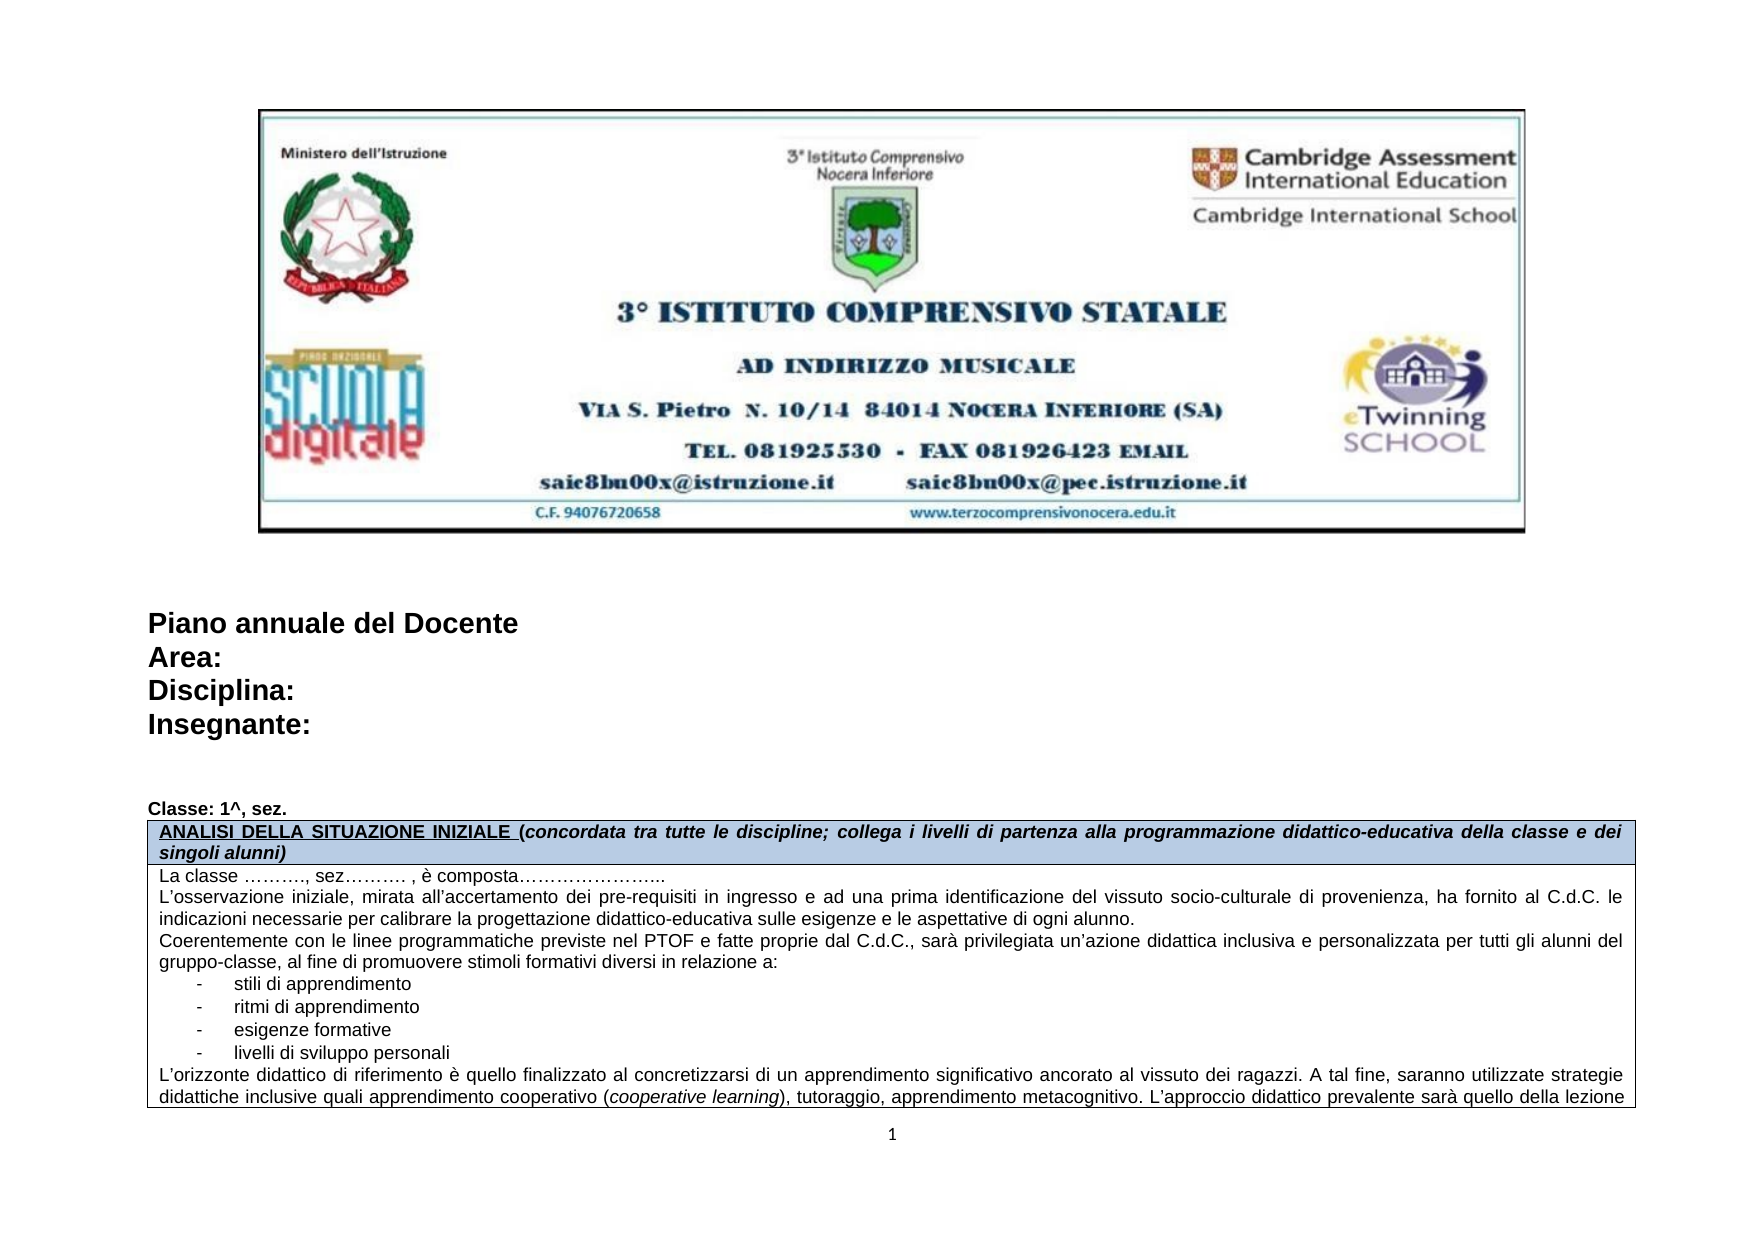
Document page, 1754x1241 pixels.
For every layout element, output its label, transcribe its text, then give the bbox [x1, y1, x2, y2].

table_cell La classe ………., sez………. , è composta…………………... L’osservazione iniziale, mirata all’accertamento dei pre-requisiti in ingresso e ad una prima identificazione del vissuto socio-culturale di provenienza, ha fornito al C.d.C. le indicazioni necessarie per calibrare la progettazione didattico-educativa sulle esigenze e le aspettative di ogni alunno. Coerentemente con le linee programmatiche previste nel PTOF e fatte proprie dal C.d.C., sarà privilegiata un’azione didattica inclusiva e personalizzata per tutti gli alunni del gruppo-classe, al fine di promuovere stimoli formativi diversi in relazione a: stili di apprendimento ritmi di apprendimento esigenze formative livelli di sviluppo personali L’orizzonte didattico di riferimento è quello finalizzato al concretizzarsi di un apprendimento significativo ancorato al vissuto dei ragazzi. A tal fine, saranno utilizzate strategie didattiche inclusive quali apprendimento cooperativo (cooperative learning), tutoraggio, apprendimento metacognitivo. L’approccio didattico prevalente sarà quello della lezione [148, 865, 1635, 1107]
text Disciplina: [148, 673, 1636, 707]
text Insegnante: [148, 707, 1636, 740]
text Area: [148, 640, 1636, 673]
text Classe: 1^, sez. [148, 798, 1636, 819]
text Piano annuale del Docente [148, 606, 1636, 640]
table_header ANALISI DELLA SITUAZIONE INIZIALE (concordata tra tutte le discipline; collega i livelli di partenza alla programmazione didattico-educativa della classe e dei singoli alunni) [148, 821, 1635, 864]
